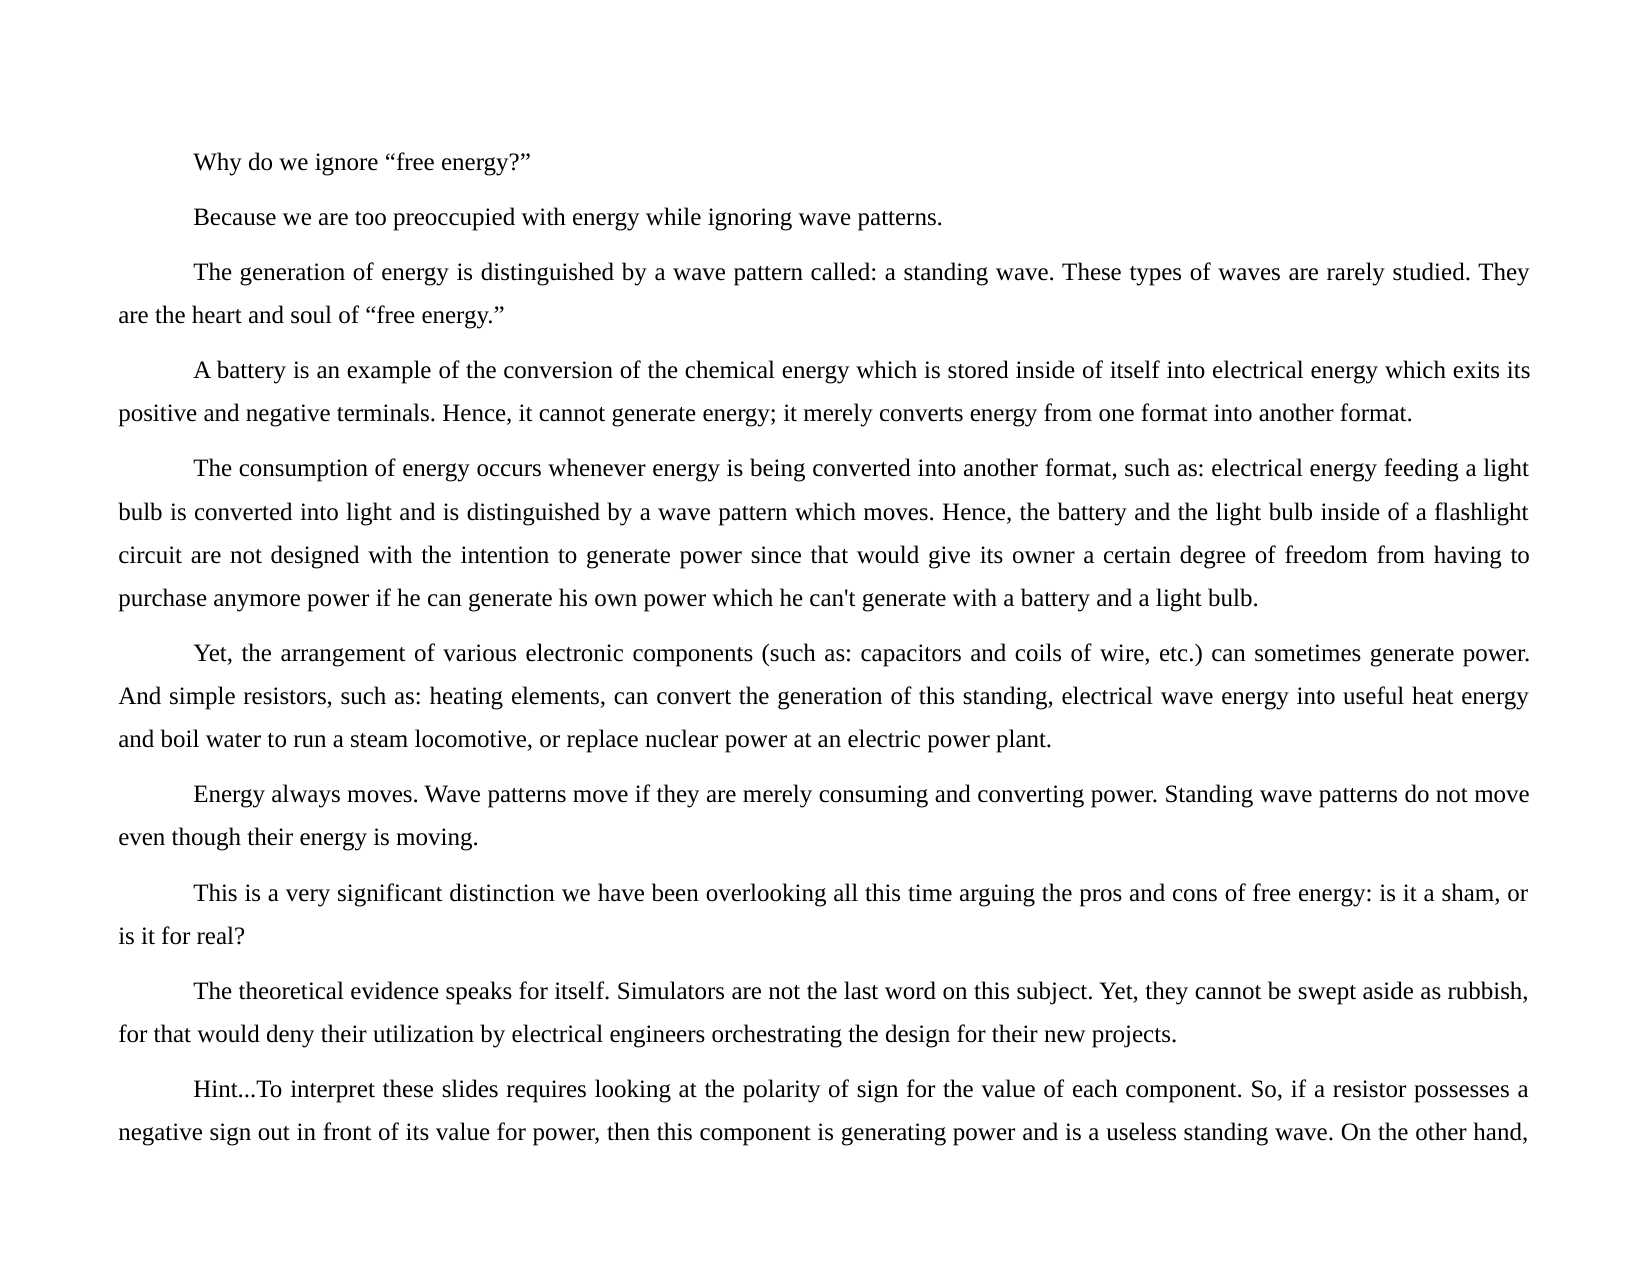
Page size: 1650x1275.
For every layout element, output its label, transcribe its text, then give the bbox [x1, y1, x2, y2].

text This is a very significant distinction we have been overlooking all this time arguing the pros and cons of free energy: is it a sham, or is it for real? [118, 878, 1532, 949]
text Energy always moves. Wave patterns move if they are merely consuming and converting power. Standing wave patterns do not move even though their energy is moving. [118, 779, 1532, 851]
text Why do we ignore “free energy?” [118, 147, 1532, 176]
text The consumption of energy occurs whenever energy is being converted into another format, such as: electrical energy feeding a light bulb is converted into light and is distinguished by a wave pattern which moves. Hence, the battery and the light bulb inside of a flashlight circuit are not designed with the intention to generate power since that would give its owner a certain degree of freedom from having to purchase anymore power if he can generate his own power which he can't generate with a battery and a light bulb. [118, 453, 1532, 612]
text Hint...To interpret these slides requires looking at the polarity of sign for the value of each component. So, if a resistor possesses a negative sign out in front of its value for power, then this component is generating power and is a useless standing wave. On the other hand, [118, 1074, 1532, 1146]
text Because we are too preoccupied with energy while ignoring wave patterns. [118, 202, 1532, 231]
text The generation of energy is distinguished by a wave pattern called: a standing wave. These types of waves are rarely studied. They are the heart and soul of “free energy.” [118, 257, 1532, 329]
text A battery is an example of the conversion of the chemical energy which is stored inside of itself into electrical energy which exits its positive and negative terminals. Hence, it cannot generate energy; it merely converts energy from one format into another format. [118, 355, 1532, 427]
text Yet, the arrangement of various electronic components (such as: capacitors and coils of wire, etc.) can sometimes generate power. And simple resistors, such as: heating elements, can convert the generation of this standing, electrical wave energy into useful heat energy and boil water to run a steam locomotive, or replace nuclear power at an electric power plant. [118, 638, 1532, 753]
text The theoretical evidence speaks for itself. Simulators are not the last word on this subject. Yet, they cannot be swept aside as rubbish, for that would deny their utilization by electrical engineers orchestrating the design for their new projects. [118, 976, 1532, 1048]
